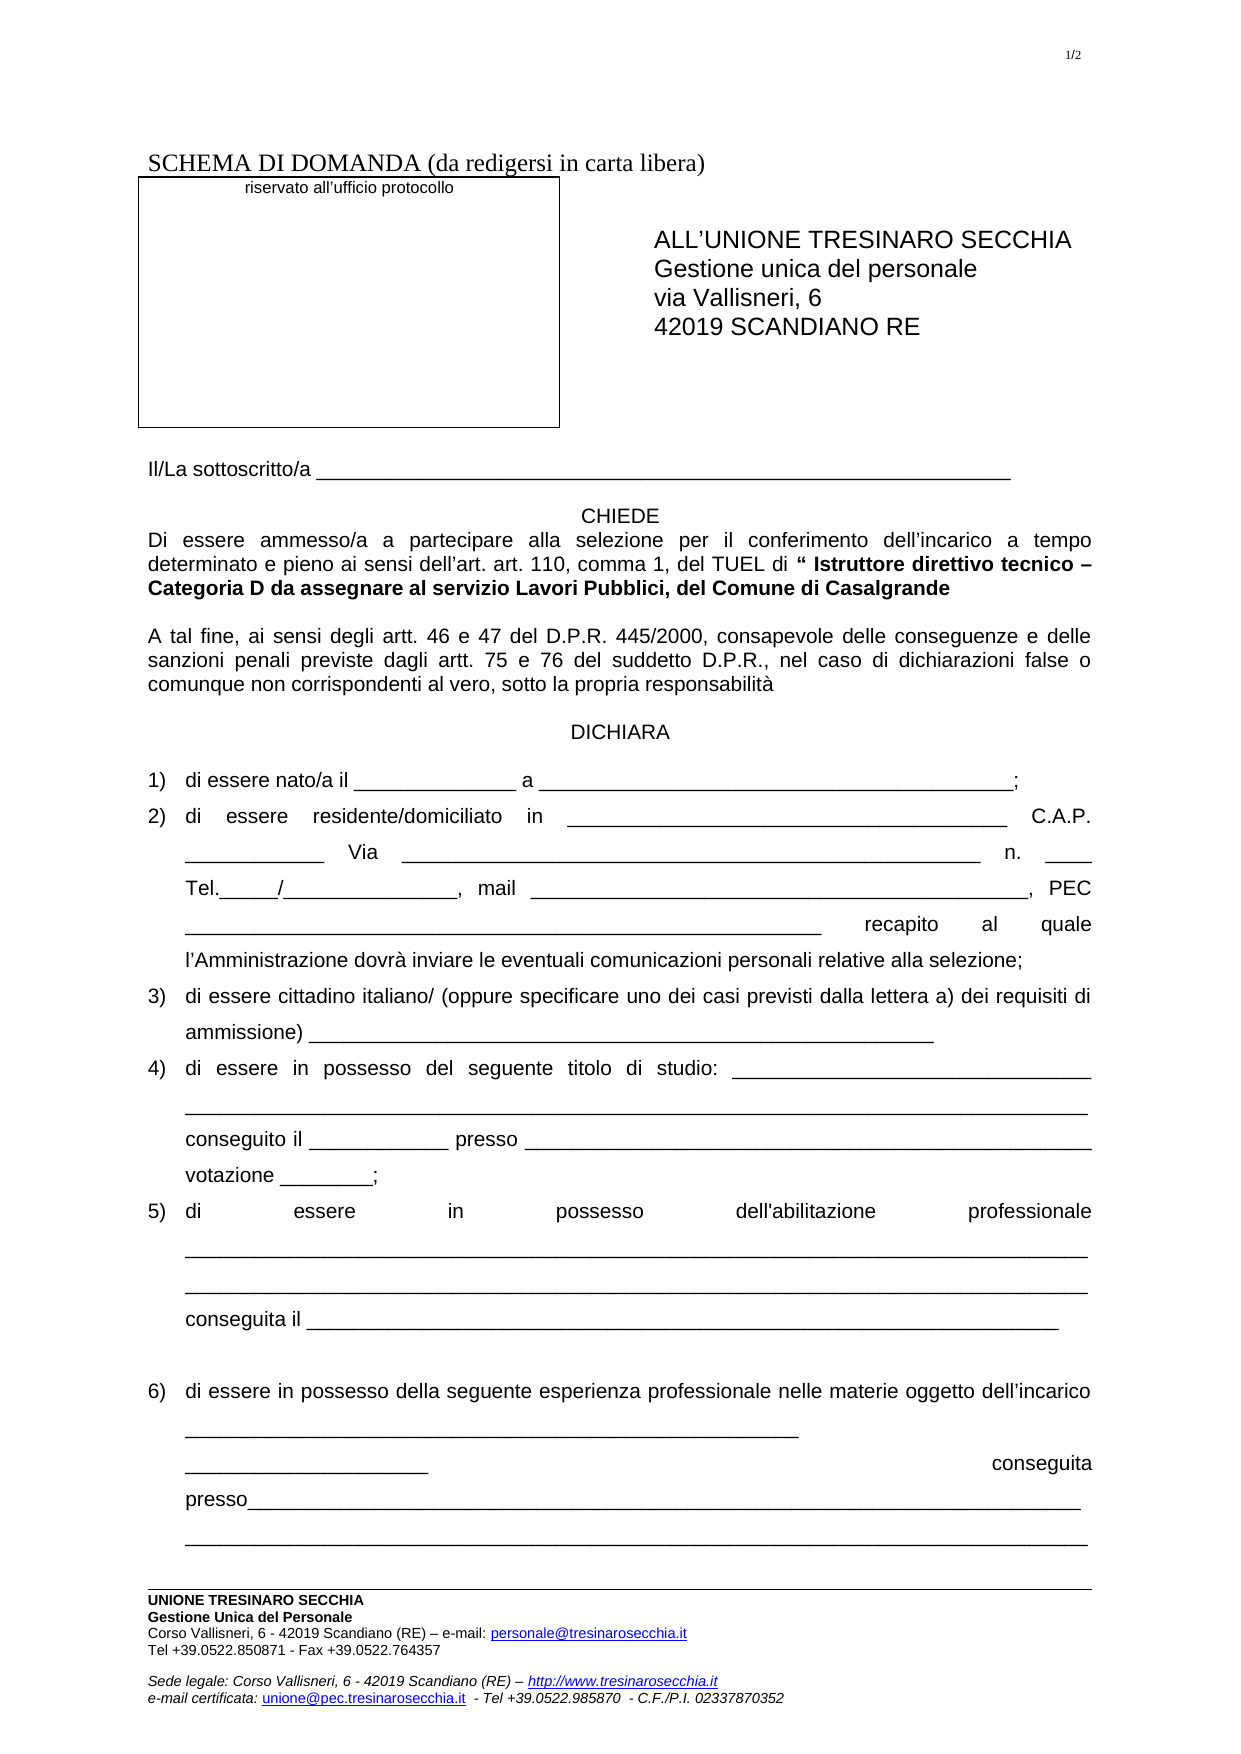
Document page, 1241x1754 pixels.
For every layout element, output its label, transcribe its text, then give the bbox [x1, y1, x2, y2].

text Il/La sottoscritto/a ____________________________________________________________ [148, 456, 1092, 480]
list _____________________ conseguita presso______________________________________________________________________________________________________________________________________________________ [148, 1451, 1092, 1547]
list di essere in possesso del seguente titolo di studio: _______________________________ ______________________________________________________________________________ conseguito il ____________ presso _________________________________________________ votazione ________; [148, 1055, 1092, 1187]
text DICHIARA [148, 720, 1092, 744]
list di essere cittadino italiano/ (oppure specificare uno dei casi previsti dalla lettera a) dei requisiti di ammissione) ______________________________________________________ [148, 983, 1092, 1043]
text CHIEDE [148, 504, 1092, 528]
list di essere in possesso della seguente esperienza professionale nelle materie oggetto dell’incarico _____________________________________________________ [148, 1379, 1092, 1439]
list di essere residente/domiciliato in ______________________________________ C.A.P. ____________ Via __________________________________________________ n. ____ Tel._____/_______________, mail ___________________________________________, PEC _______________________________________________________ recapito al quale l’Amministrazione dovrà inviare le eventuali comunicazioni personali relative alla selezione; [148, 804, 1092, 972]
text SCHEMA DI DOMANDA (da redigersi in carta libera) [148, 148, 1092, 176]
text Di essere ammesso/a a partecipare alla selezione per il conferimento dell’incarico a tempo determinato e pieno ai sensi dell’art. art. 110, comma 1, del TUEL di “ Istruttore direttivo tecnico – Categoria D da assegnare al servizio Lavori Pubblici, del Comune di Casalgrande [148, 528, 1092, 600]
list di essere nato/a il ______________ a _________________________________________; [148, 768, 1092, 792]
table_header ALL’UNIONE TRESINARO SECCHIA Gestione unica del personale via Vallisneri, 6 42019 SCANDIANO RE [647, 176, 1089, 427]
list di essere in possesso dell'abilitazione professionale ______________________________________________________________________________ [148, 1199, 1092, 1259]
table_header riservato all’ufficio protocollo [139, 178, 559, 427]
text A tal fine, ai sensi degli artt. 46 e 47 del D.P.R. 445/2000, consapevole delle conseguenze e delle sanzioni penali previste dagli artt. 75 e 76 del suddetto D.P.R., nel caso di dichiarazioni false o comunque non corrispondenti al vero, sotto la propria responsabilità [148, 624, 1092, 696]
list ______________________________________________________________________________ [148, 1271, 1092, 1295]
list conseguita il _________________________________________________________________ [148, 1307, 1092, 1331]
table_header [560, 176, 647, 427]
